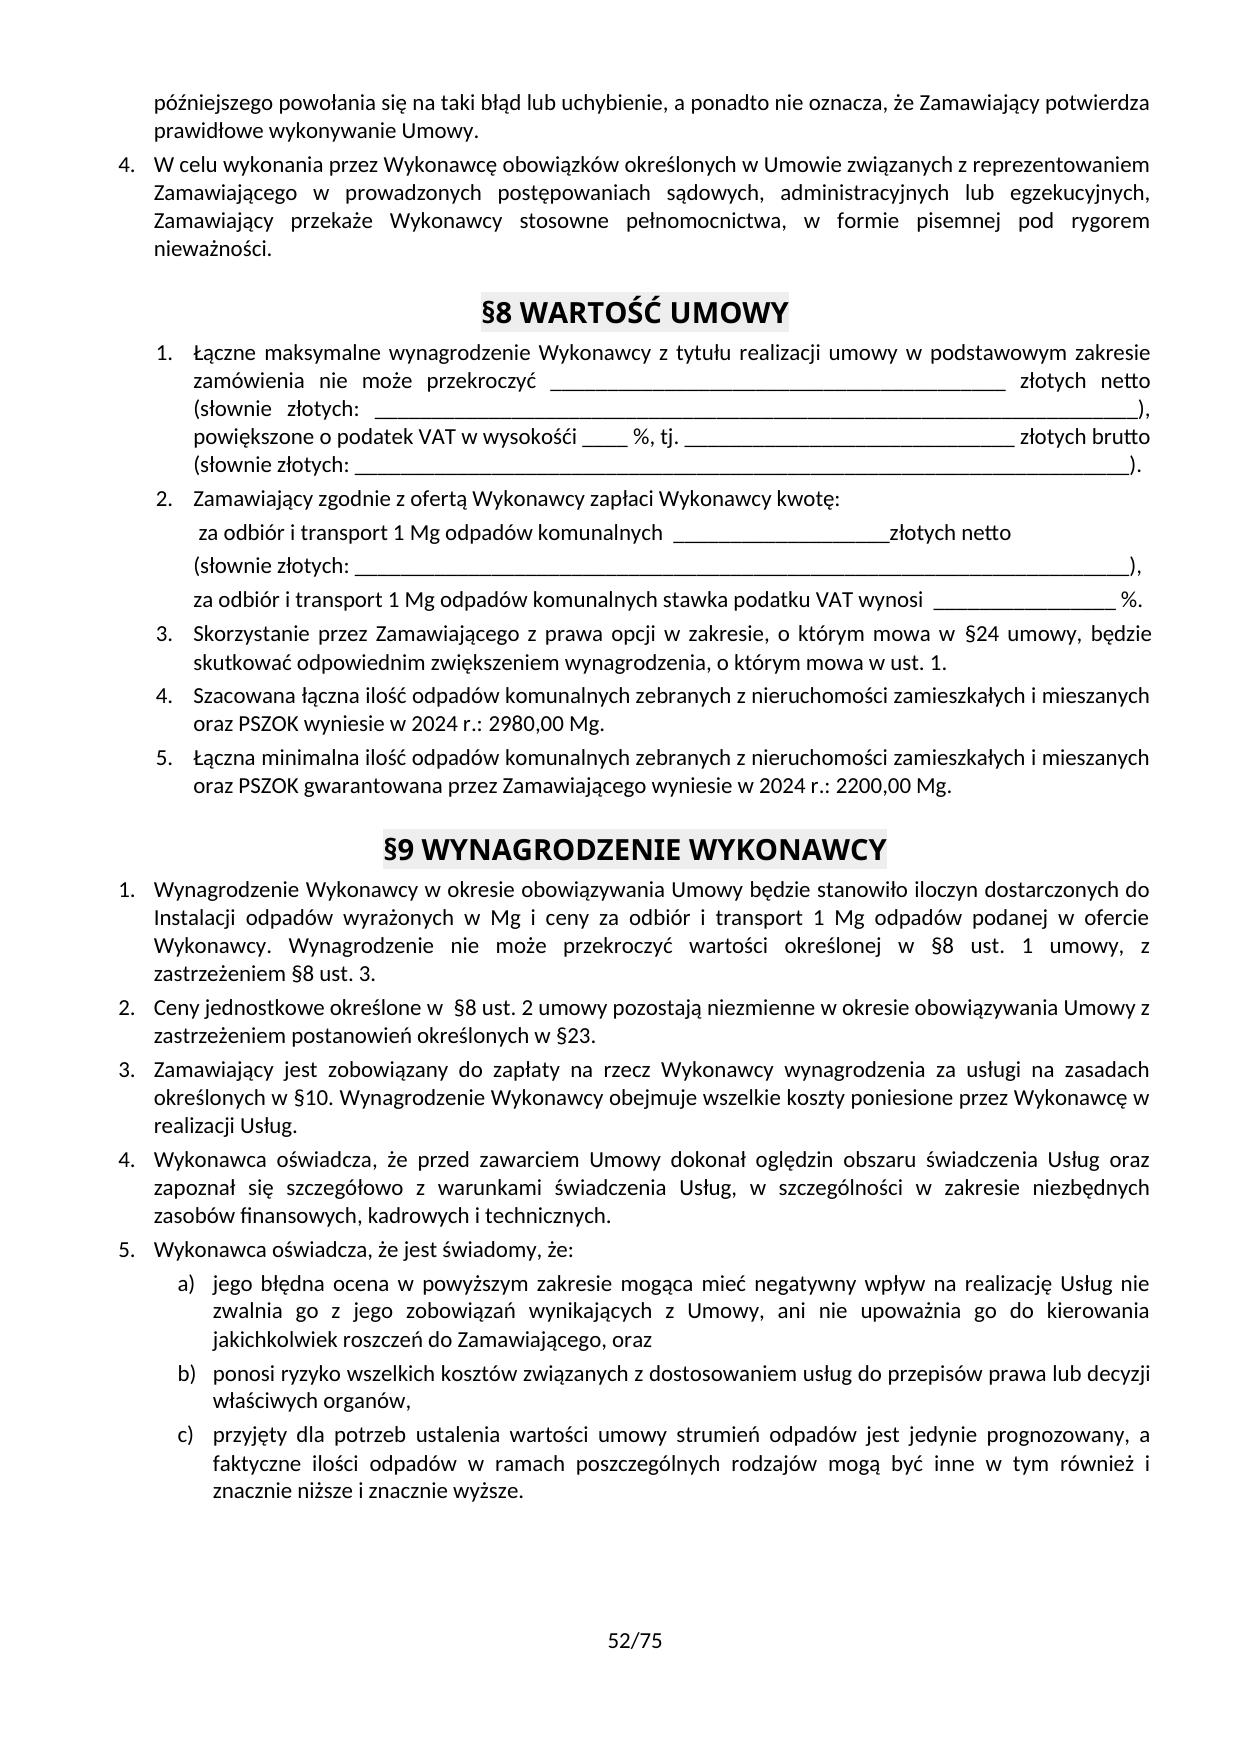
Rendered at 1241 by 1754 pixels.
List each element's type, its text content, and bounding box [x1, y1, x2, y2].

list Wykonawca oświadcza, że jest świadomy, że: [118, 1235, 1152, 1263]
list późniejszego powołania się na taki błąd lub uchybienie, a ponadto nie oznacza, że Zamawiający potwierdza prawidłowe wykonywanie Umowy. [118, 88, 1152, 144]
list Ceny jednostkowe określone w §8 ust. 2 umowy pozostają niezmienne w okresie obowiązywania Umowy z zastrzeżeniem postanowień określonych w §23. [118, 993, 1152, 1049]
list Wykonawca oświadcza, że przed zawarciem Umowy dokonał oględzin obszaru świadczenia Usług oraz zapoznał się szczegółowo z warunkami świadczenia Usług, w szczególności w zakresie niezbędnych zasobów finansowych, kadrowych i technicznych. [118, 1145, 1152, 1229]
text §8 WARTOŚĆ UMOWY [789, 292, 1152, 332]
list Zamawiający jest zobowiązany do zapłaty na rzecz Wykonawcy wynagrodzenia za usługi na zasadach określonych w §10. Wynagrodzenie Wykonawcy obejmuje wszelkie koszty poniesione przez Wykonawcę w realizacji Usług. [118, 1055, 1152, 1139]
list Wynagrodzenie Wykonawcy w okresie obowiązywania Umowy będzie stanowiło iloczyn dostarczonych do Instalacji odpadów wyrażonych w Mg i ceny za odbiór i transport 1 Mg odpadów podanej w ofercie Wykonawcy. Wynagrodzenie nie może przekroczyć wartości określonej w §8 ust. 1 umowy, z zastrzeżeniem §8 ust. 3. [118, 875, 1152, 987]
list ponosi ryzyko wszelkich kosztów związanych z dostosowaniem usług do przepisów prawa lub decyzji właściwych organów, [177, 1359, 1152, 1415]
list Zamawiający zgodnie z ofertą Wykonawcy zapłaci Wykonawcy kwotę: [156, 484, 1152, 512]
text §8 WARTOŚĆ UMOWY [118, 292, 481, 332]
list W celu wykonania przez Wykonawcę obowiązków określonych w Umowie związanych z reprezentowaniem Zamawiającego w prowadzonych postępowaniach sądowych, administracyjnych lub egzekucyjnych, Zamawiający przekaże Wykonawcy stosowne pełnomocnictwa, w formie pisemnej pod rygorem nieważności. [118, 151, 1152, 263]
list jego błędna ocena w powyższym zakresie mogąca mieć negatywny wpływ na realizację Usług nie zwalnia go z jego zobowiązań wynikających z Umowy, ani nie upoważnia go do kierowania jakichkolwiek roszczeń do Zamawiającego, oraz [177, 1269, 1152, 1353]
list przyjęty dla potrzeb ustalenia wartości umowy strumień odpadów jest jedynie prognozowany, a faktyczne ilości odpadów w ramach poszczególnych rodzajów mogą być inne w tym również i znacznie niższe i znacznie wyższe. [177, 1421, 1152, 1505]
list Szacowana łączna ilość odpadów komunalnych zebranych z nieruchomości zamieszkałych i mieszanych oraz PSZOK wyniesie w 2024 r.: 2980,00 Mg. [156, 682, 1152, 738]
list za odbiór i transport 1 Mg odpadów komunalnych stawka podatku VAT wynosi ________________ %. [156, 586, 1152, 614]
list Skorzystanie przez Zamawiającego z prawa opcji w zakresie, o którym mowa w §24 umowy, będzie skutkować odpowiednim zwiększeniem wynagrodzenia, o którym mowa w ust. 1. [156, 619, 1152, 676]
text §9 WYNAGRODZENIE WYKONAWCY [118, 829, 383, 869]
list (słownie złotych: ____________________________________________________________________), [156, 552, 1152, 580]
list za odbiór i transport 1 Mg odpadów komunalnych ___________________złotych netto [156, 518, 1152, 546]
text §9 WYNAGRODZENIE WYKONAWCY [887, 829, 1152, 869]
list Łączne maksymalne wynagrodzenie Wykonawcy z tytułu realizacji umowy w podstawowym zakresie zamówienia nie może przekroczyć ________________________________________ złotych netto (słownie złotych: ___________________________________________________________________), powiększone o podatek VAT w wysokośći ____ %, tj. _____________________________ złotych brutto (słownie złotych: ____________________________________________________________________). [156, 338, 1152, 478]
list Łączna minimalna ilość odpadów komunalnych zebranych z nieruchomości zamieszkałych i mieszanych oraz PSZOK gwarantowana przez Zamawiającego wyniesie w 2024 r.: 2200,00 Mg. [156, 743, 1152, 799]
